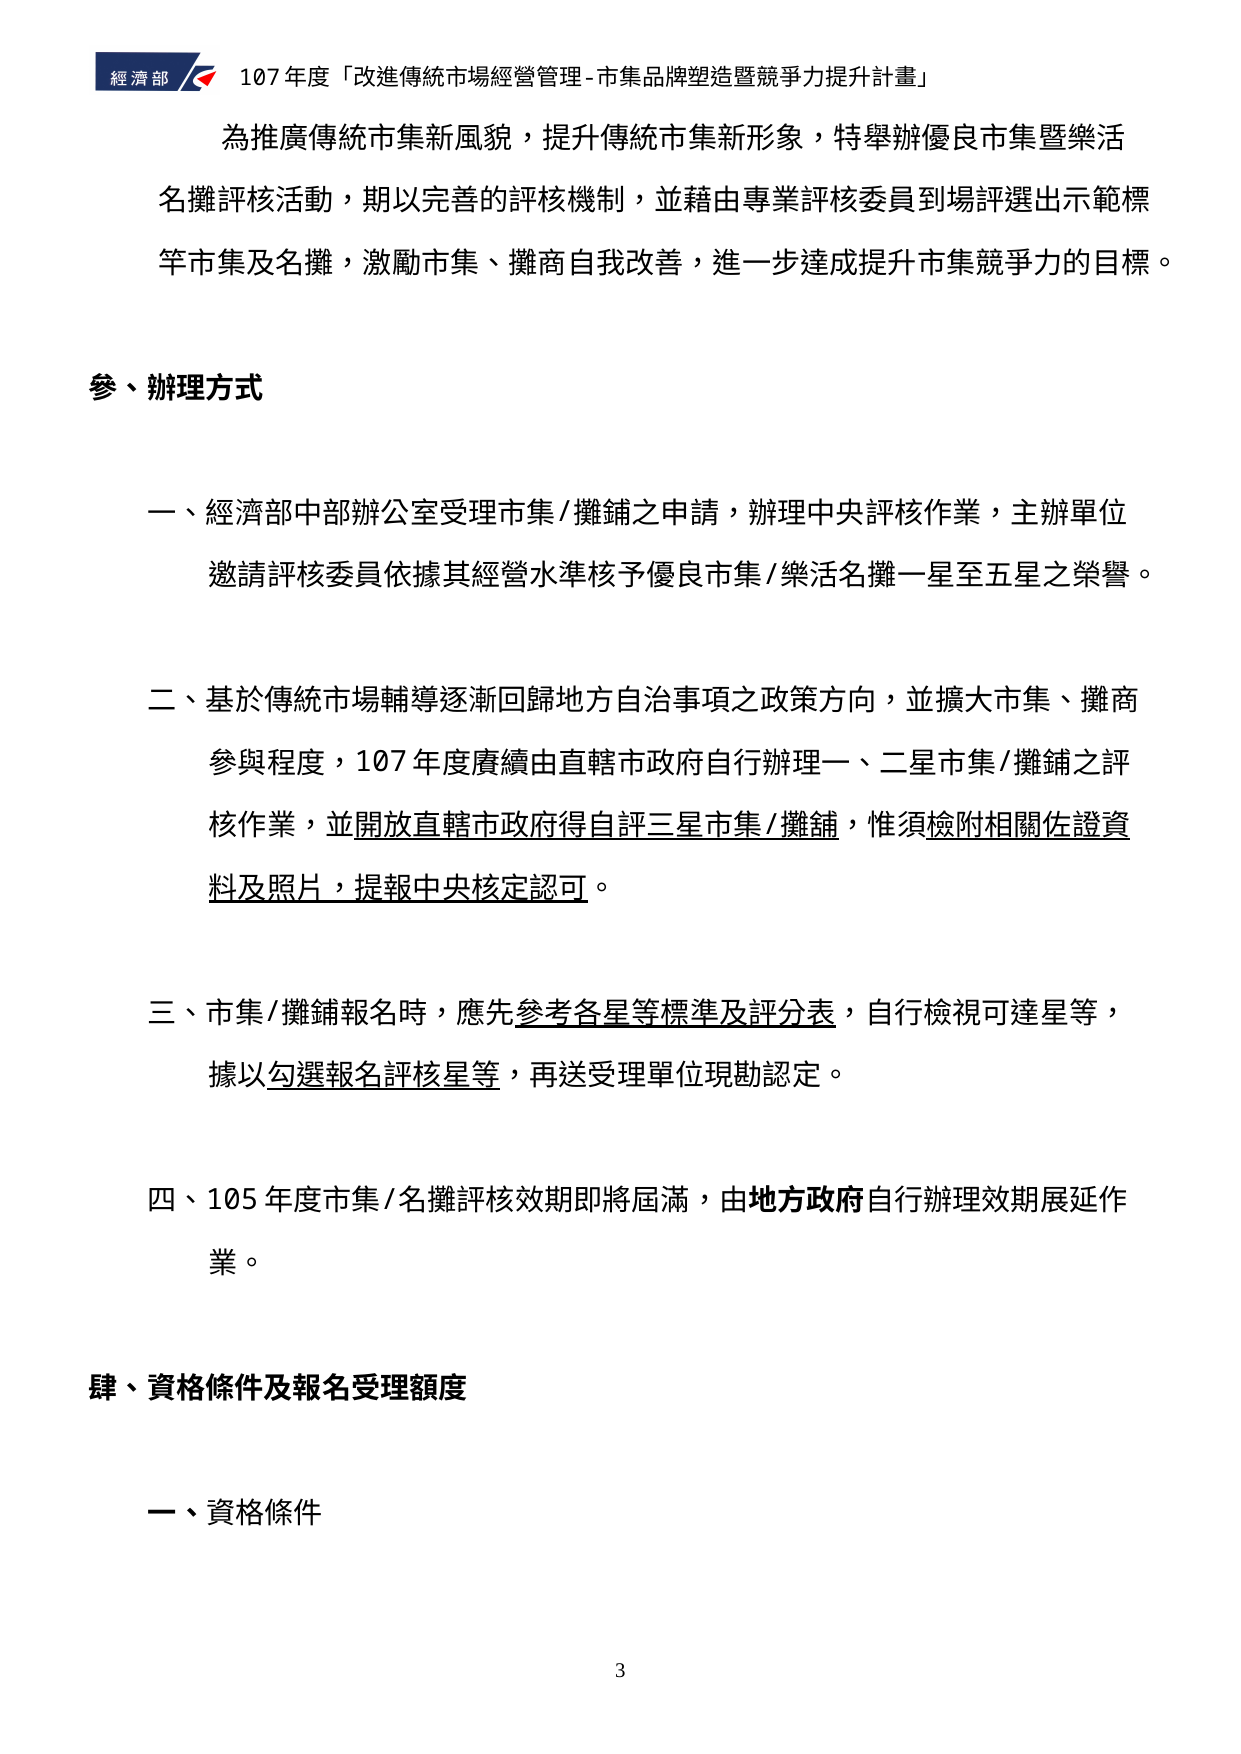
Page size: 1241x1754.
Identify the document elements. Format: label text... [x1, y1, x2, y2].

text 四、105年度市集/名攤評核效期即將屆滿，由地方政府自行辦理效期展延作業。 [147, 1156, 1152, 1281]
text 一、資格條件 [148, 1469, 1152, 1531]
text 三、市集/攤鋪報名時，應先參考各星等標準及評分表，自行檢視可達星等，據以勾選報名評核星等，再送受理單位現勘認定。 [147, 969, 1152, 1094]
text 為推廣傳統市集新風貌，提升傳統市集新形象，特舉辦優良市集暨樂活名攤評核活動，期以完善的評核機制，並藉由專業評核委員到場評選出示範標竿市集及名攤，激勵市集、攤商自我改善，進一步達成提升市集競爭力的目標。 [158, 94, 1152, 281]
text 一、經濟部中部辦公室受理市集/攤鋪之申請，辦理中央評核作業，主辦單位邀請評核委員依據其經營水準核予優良市集/樂活名攤一星至五星之榮譽。 [147, 469, 1152, 594]
text 參、辦理方式 [88, 344, 1152, 406]
text 二、基於傳統市場輔導逐漸回歸地方自治事項之政策方向，並擴大市集、攤商參與程度，107年度賡續由直轄市政府自行辦理一、二星市集/攤鋪之評核作業，並開放直轄市政府得自評三星市集/攤舖，惟須檢附相關佐證資料及照片，提報中央核定認可。 [147, 656, 1152, 906]
text 肆、資格條件及報名受理額度 [88, 1344, 1152, 1406]
